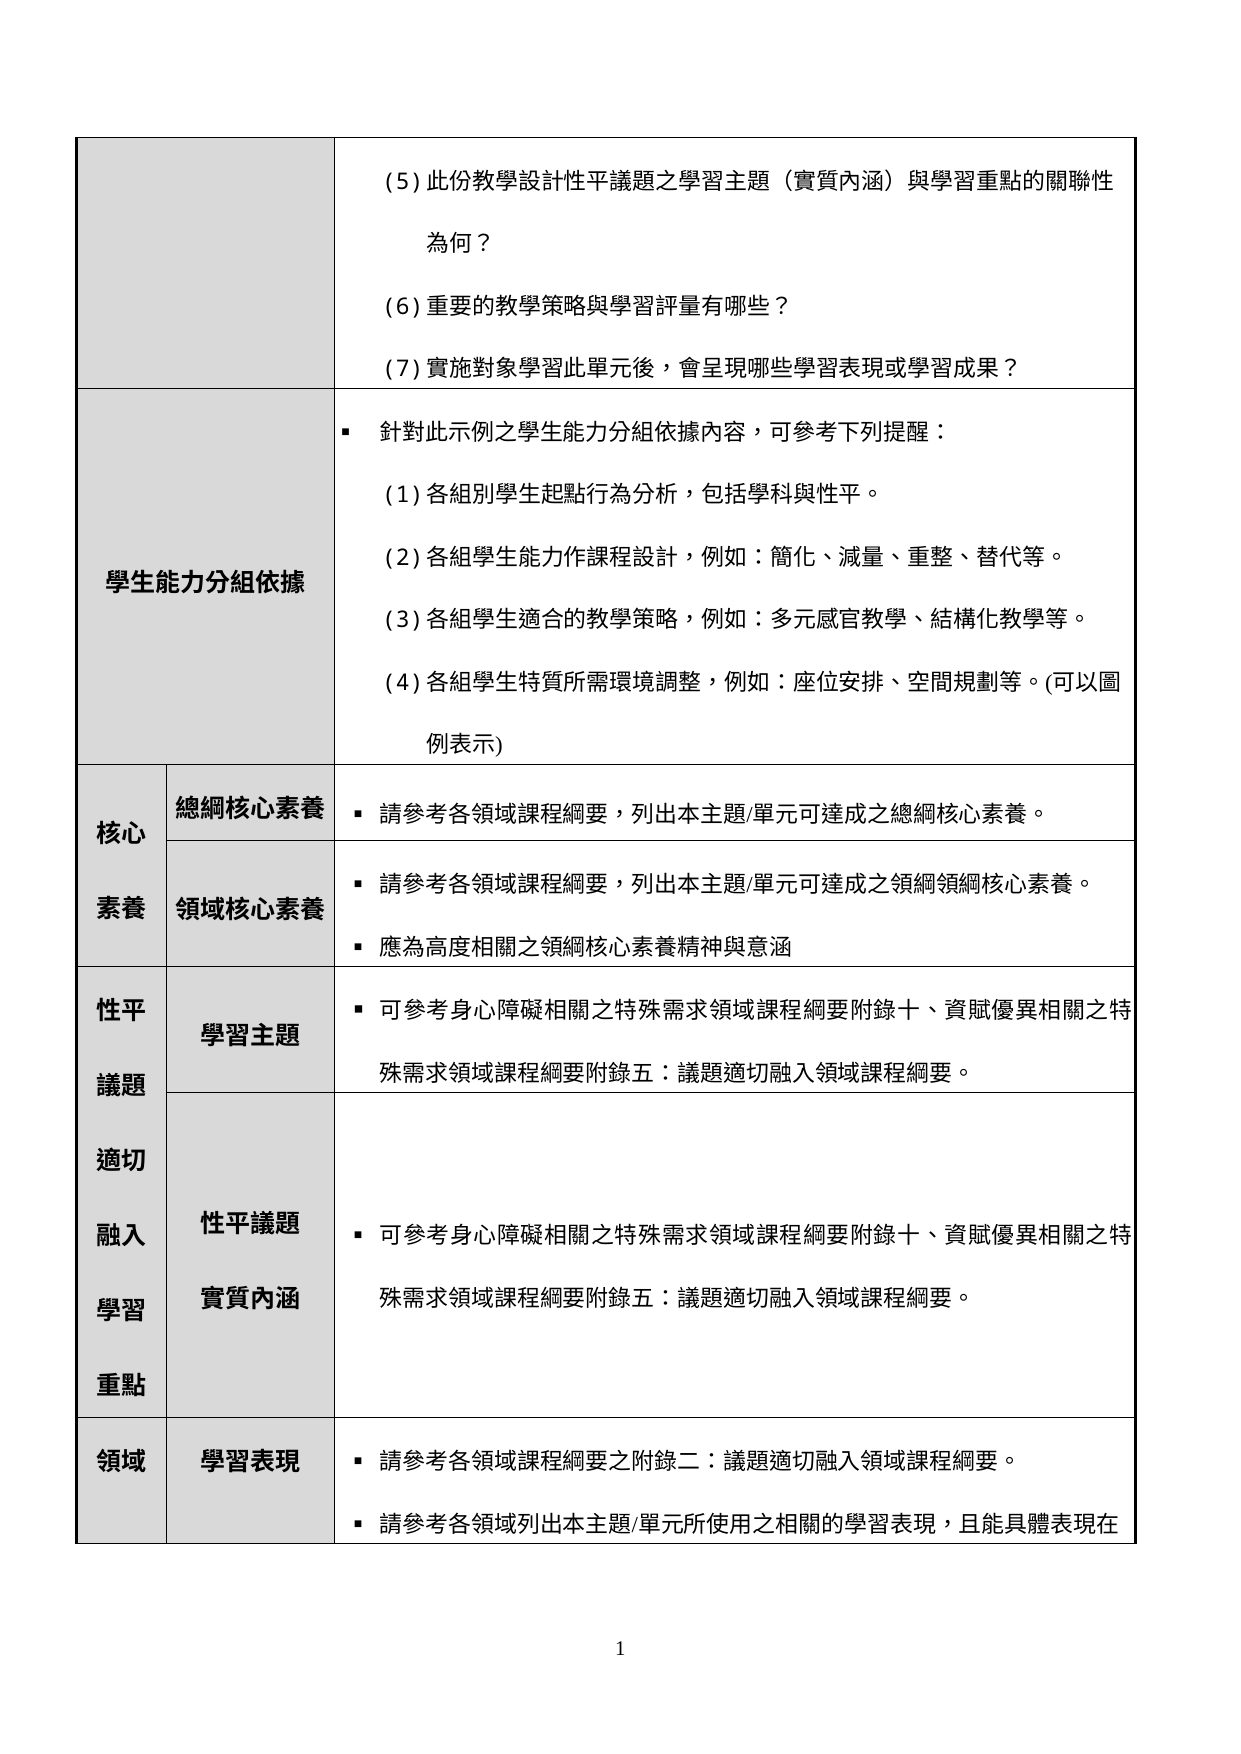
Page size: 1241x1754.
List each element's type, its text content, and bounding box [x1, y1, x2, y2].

table_cell [78, 138, 334, 388]
table_cell 可參考身心障礙相關之特殊需求領域課程綱要附錄十、資賦優異相關之特殊需求領域課程綱要附錄五：議題適切融入領域課程綱要。 [335, 967, 1134, 1092]
table_cell 性平議題 實質內涵 [167, 1093, 334, 1417]
table_cell 請參考各領域課程綱要，列出本主題/單元可達成之總綱核心素養。 [335, 765, 1134, 840]
table_cell 學習主題 [167, 967, 334, 1092]
table_cell 學習表現 [167, 1418, 334, 1543]
table_cell 請參考各領域課程綱要之附錄二：議題適切融入領域課程綱要。 請參考各領域列出本主題/單元所使用之相關的學習表現，且能具體表現在學習目標上。 學習表現與學習內容能有關聯性。 [335, 1418, 1134, 1543]
table_cell 領域 [78, 1418, 166, 1543]
table_cell 請參考各領域課程綱要，列出本主題/單元可達成之領綱領綱核心素養。 應為高度相關之領綱核心素養精神與意涵 [335, 841, 1134, 966]
table_cell 領域核心素養 [167, 841, 334, 966]
table_cell 核心 素養 [78, 765, 166, 966]
table_cell 學生能力分組依據 [78, 389, 334, 764]
table_cell 可參考身心障礙相關之特殊需求領域課程綱要附錄十、資賦優異相關之特殊需求領域課程綱要附錄五：議題適切融入領域課程綱要。 [335, 1093, 1134, 1417]
table_cell 性平 議題 適切 融入 學習 重點 [78, 967, 166, 1417]
table_cell 針對此示例之教學設計發想與理念，可參考下列提醒：(需要留意每項提醒之間的邏輯連結，請自行發揮) 為何會有此教學設計的發想？ 此份教學設計與實施對象的學習有何關聯？ 為何想要跨領域或科目？（無跨領域或科目者不用繕寫） 想透過此教學設計達成何種核心素養？學習重點？ 此份教學設計性平議題之學習主題（實質內涵）與學習重點的關聯性為何？ 重要的教學策略與學習評量有哪些？ 實施對象學習此單元後，會呈現哪些學習表現或學習成果？ [335, 138, 1134, 388]
table_cell 總綱核心素養 [167, 765, 334, 840]
table_cell 針對此示例之學生能力分組依據內容，可參考下列提醒： 各組別學生起點行為分析，包括學科與性平。 各組學生能力作課程設計，例如：簡化、減量、重整、替代等。 各組學生適合的教學策略，例如：多元感官教學、結構化教學等。 各組學生特質所需環境調整，例如：座位安排、空間規劃等。(可以圖例表示) [335, 389, 1134, 764]
